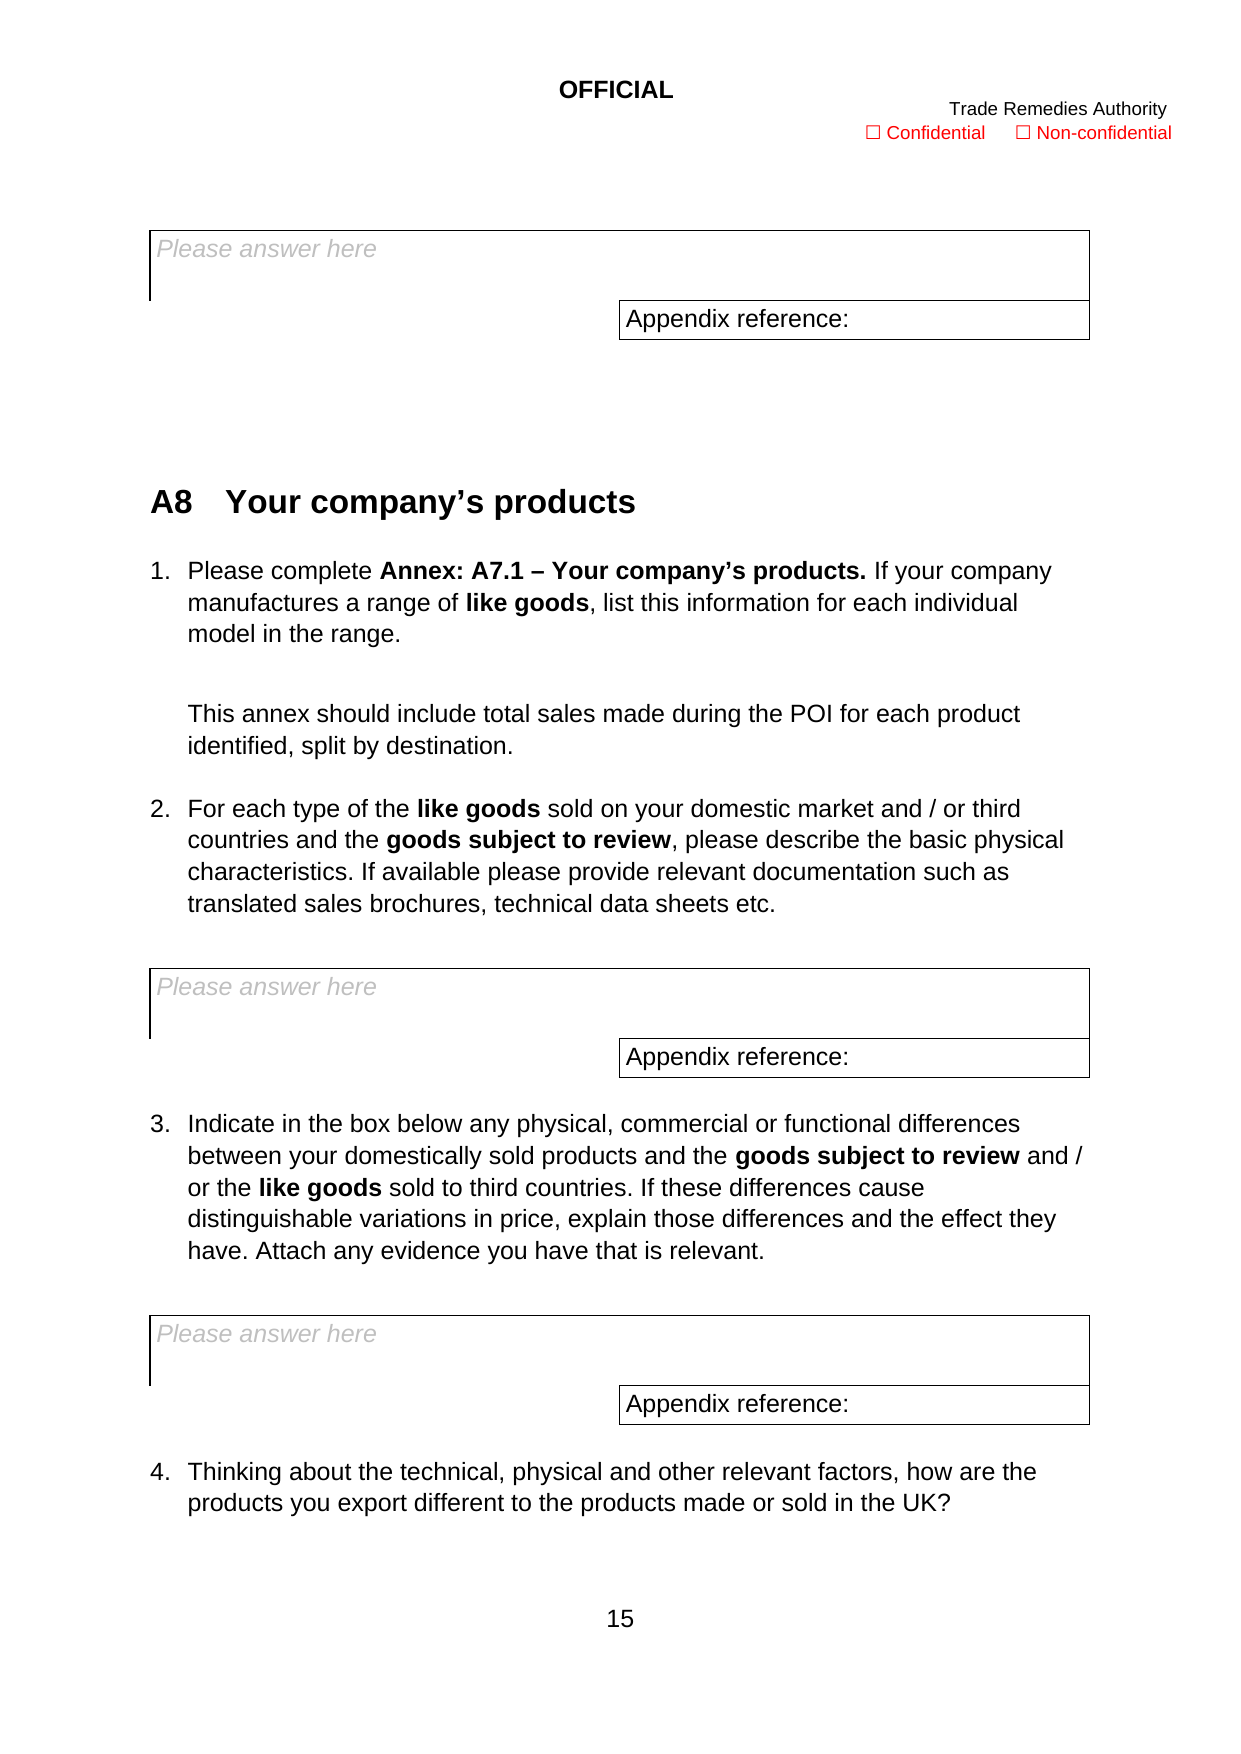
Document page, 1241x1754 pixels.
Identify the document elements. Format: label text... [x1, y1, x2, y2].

table_cell Appendix reference: [620, 1386, 1089, 1424]
table_cell [150, 1386, 619, 1424]
table_cell Appendix reference: [620, 1039, 1089, 1077]
table_cell Appendix reference: [620, 301, 1089, 338]
list Indicate in the box below any physical, commercial or functional differences between your domestically sold products and the goods subject to review and / or the like goods sold to third countries. If these differences cause distinguishable variations in price, explain those differences and the effect they have. Attach any evidence you have that is relevant. [150, 1109, 1090, 1264]
table_cell [150, 301, 619, 338]
table_header Please answer here [151, 969, 1089, 1038]
table_header Please answer here [151, 1316, 1089, 1385]
list Thinking about the technical, physical and other relevant factors, how are the products you export different to the products made or sold in the UK? [150, 1456, 1090, 1517]
table_header Please answer here [151, 231, 1089, 300]
text This annex should include total sales made during the POI for each product identified, split by destination. [187, 699, 1090, 759]
subtitle A8 Your company’s products [150, 482, 1090, 521]
list Please complete Annex: A7.1 – Your company’s products. If your company manufactures a range of like goods, list this information for each individual model in the range. [150, 556, 1090, 648]
table_cell [150, 1039, 619, 1077]
list For each type of the like goods sold on your domestic market and / or third countries and the goods subject to review, please describe the basic physical characteristics. If available please provide relevant documentation such as translated sales brochures, technical data sheets etc. [150, 794, 1090, 917]
